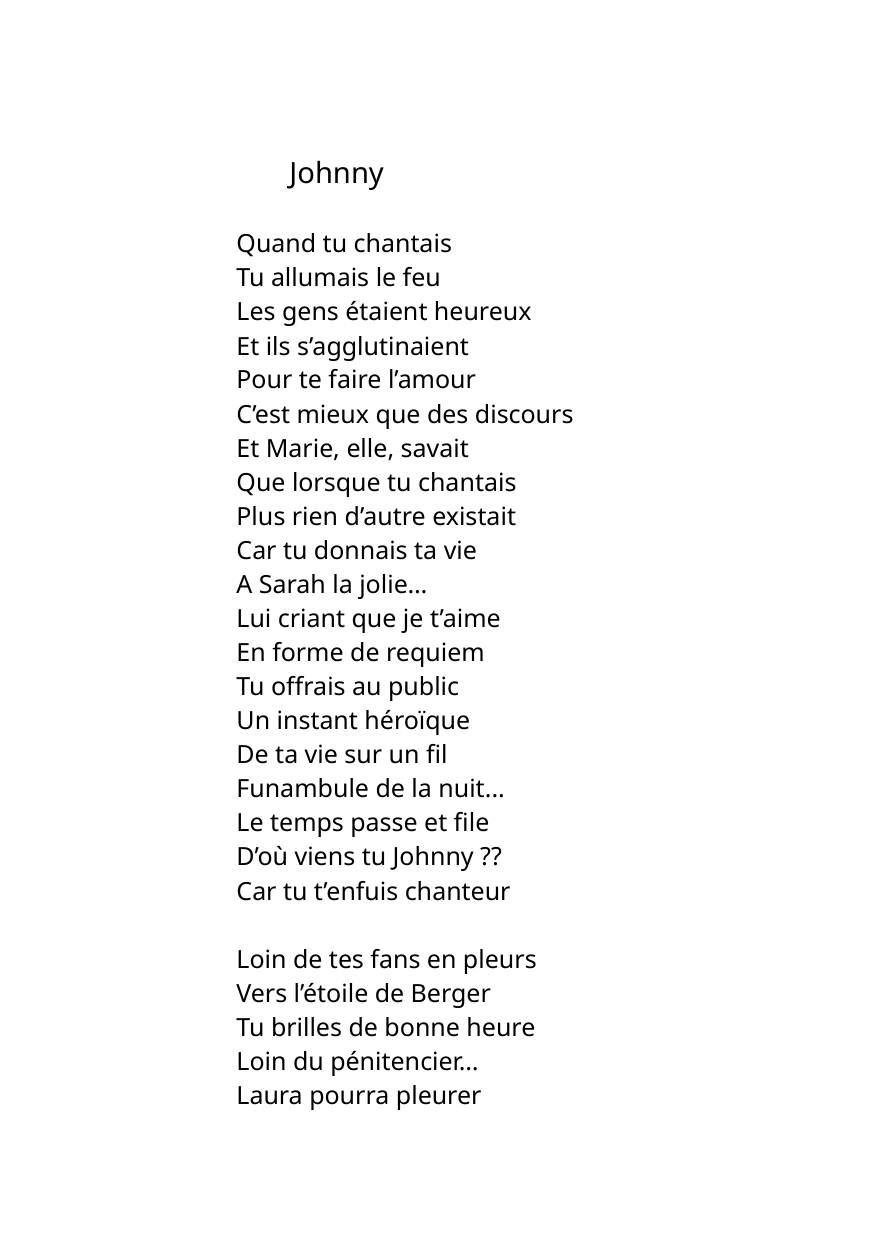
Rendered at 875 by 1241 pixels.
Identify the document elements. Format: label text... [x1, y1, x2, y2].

text Pour te faire l’amour [236, 362, 756, 396]
text Tu offrais au public [236, 669, 756, 703]
text Loin du pénitencier… [236, 1043, 756, 1077]
text Les gens étaient heureux [236, 294, 756, 328]
text Lui criant que je t’aime [236, 601, 756, 635]
text Que lorsque tu chantais [236, 464, 756, 498]
text Plus rien d’autre existait [236, 498, 756, 532]
text Et ils s’agglutinaient [236, 328, 756, 362]
text C’est mieux que des discours [236, 396, 756, 430]
text Un instant héroïque [236, 703, 756, 737]
text Tu brilles de bonne heure [236, 1009, 756, 1043]
text Tu allumais le feu [236, 260, 756, 294]
text Le temps passe et file [236, 805, 756, 839]
text En forme de requiem [236, 635, 756, 669]
text Car tu donnais ta vie [236, 532, 756, 567]
text De ta vie sur un fil [236, 737, 756, 771]
text Laura pourra pleurer [236, 1077, 756, 1112]
text Funambule de la nuit... [236, 771, 756, 805]
text Et Marie, elle, savait [236, 430, 756, 464]
text Loin de tes fans en pleurs [236, 941, 756, 975]
text D’où viens tu Johnny ?? [236, 839, 756, 873]
text Car tu t’enfuis chanteur [236, 873, 756, 907]
text Quand tu chantais [236, 226, 756, 260]
text Johnny [236, 152, 756, 192]
text Vers l’étoile de Berger [236, 975, 756, 1009]
text A Sarah la jolie… [236, 567, 756, 601]
